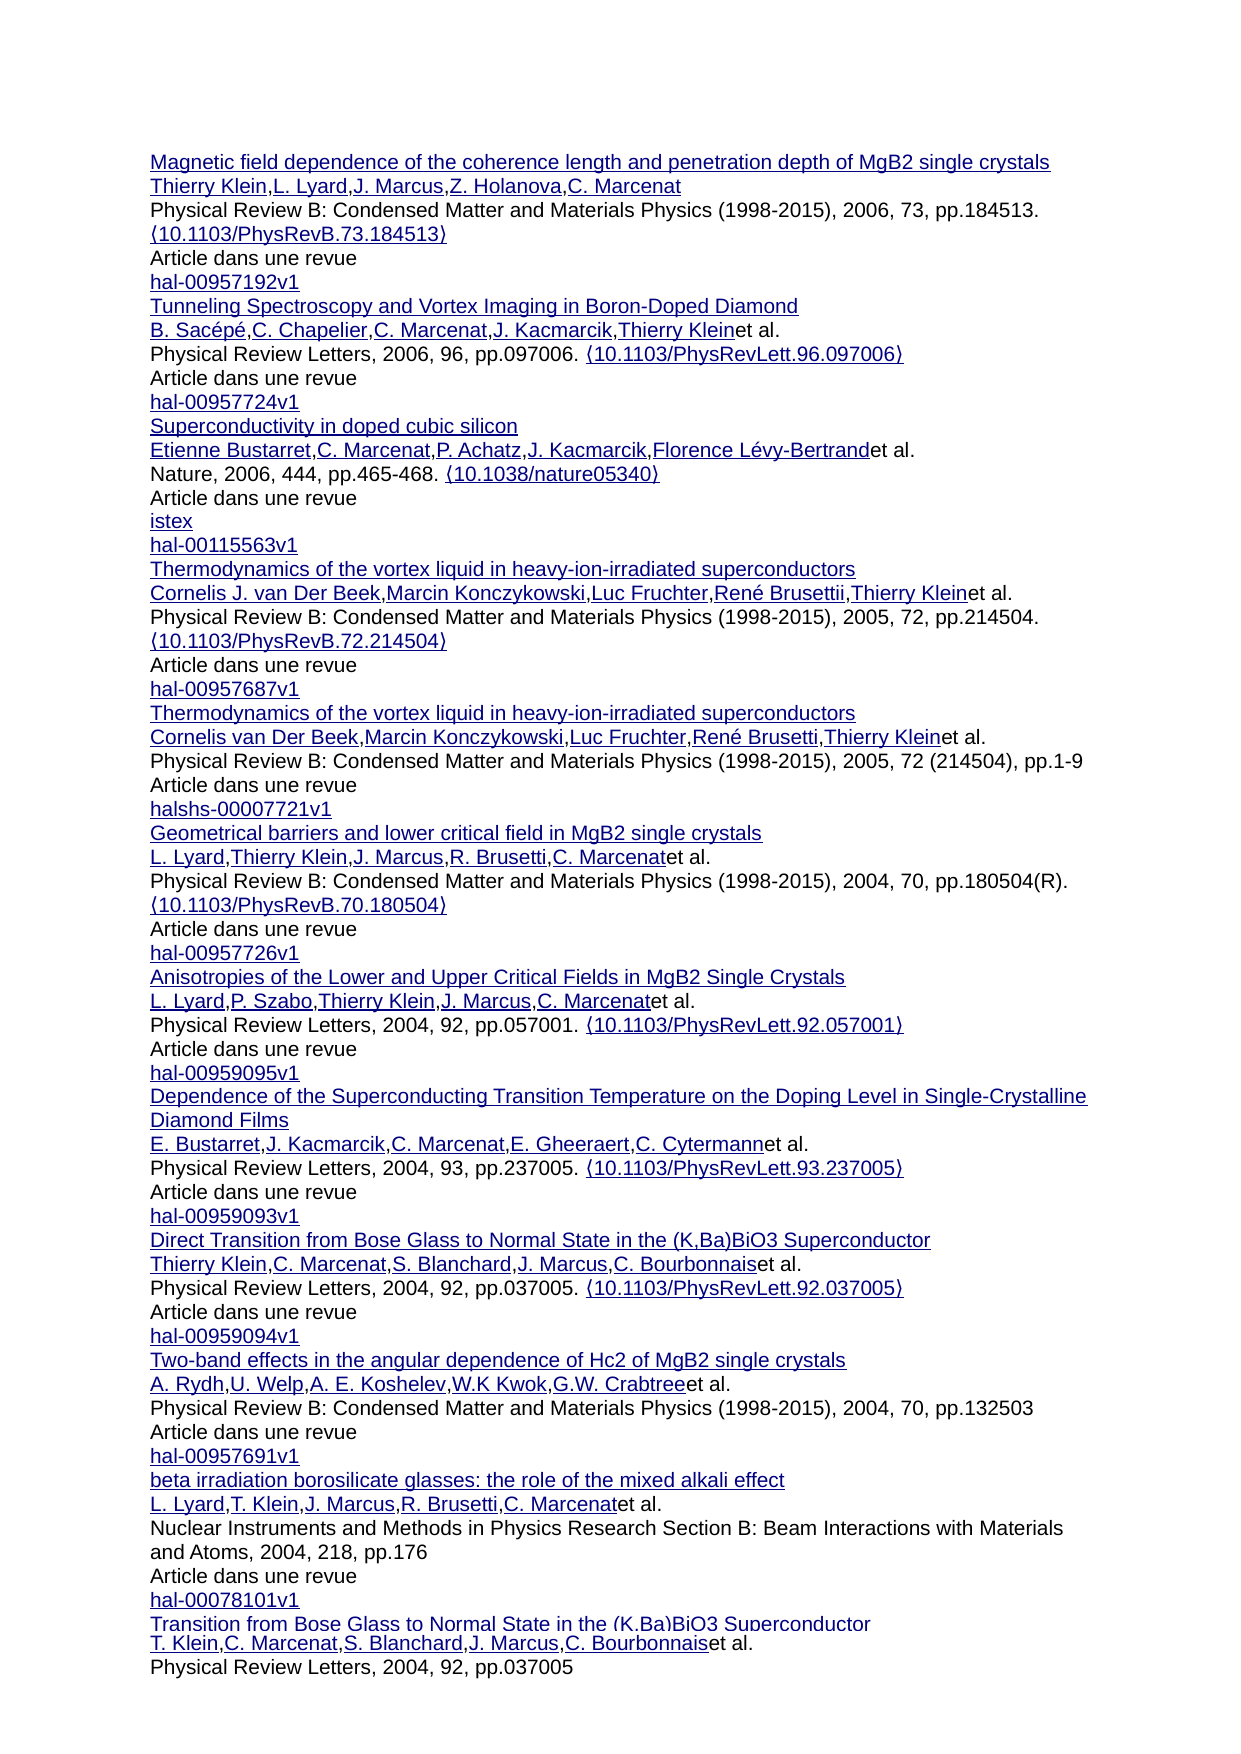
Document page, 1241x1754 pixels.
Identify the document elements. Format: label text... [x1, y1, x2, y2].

table_cell Direct Transition from Bose Glass to Normal State in the (K,Ba)BiO3 Superconductor Thierry Klein,C. Marcenat,S. Blanchard,J. Marcus,C. Bourbonnaiset al. Physical Review Letters, 2004, 92, pp.037005. ⟨10.1103/PhysRevLett.92.037005⟩ Article dans une revue hal-00959094v1 [150, 1228, 1090, 1348]
table_cell Superconductivity in doped cubic silicon Etienne Bustarret,C. Marcenat,P. Achatz,J. Kacmarcik,Florence Lévy-Bertrandet al. Nature, 2006, 444, pp.465-468. ⟨10.1038/nature05340⟩ Article dans une revue istex hal-00115563v1 [150, 414, 1090, 557]
table_cell Tunneling Spectroscopy and Vortex Imaging in Boron-Doped Diamond B. Sacépé,C. Chapelier,C. Marcenat,J. Kacmarcik,Thierry Kleinet al. Physical Review Letters, 2006, 96, pp.097006. ⟨10.1103/PhysRevLett.96.097006⟩ Article dans une revue hal-00957724v1 [150, 294, 1090, 413]
table_cell Thermodynamics of the vortex liquid in heavy-ion-irradiated superconductors Cornelis J. van Der Beek,Marcin Konczykowski,Luc Fruchter,René Brusettii,Thierry Kleinet al. Physical Review B: Condensed Matter and Materials Physics (1998-2015), 2005, 72, pp.214504. ⟨10.1103/PhysRevB.72.214504⟩ Article dans une revue hal-00957687v1 [150, 557, 1090, 701]
table_cell Geometrical barriers and lower critical field in MgB2 single crystals L. Lyard,Thierry Klein,J. Marcus,R. Brusetti,C. Marcenatet al. Physical Review B: Condensed Matter and Materials Physics (1998-2015), 2004, 70, pp.180504(R). ⟨10.1103/PhysRevB.70.180504⟩ Article dans une revue hal-00957726v1 [150, 821, 1090, 964]
table_cell Transition from Bose Glass to Normal State in the (K,Ba)BiO3 Superconductor T. Klein,C. Marcenat,S. Blanchard,J. Marcus,C. Bourbonnaiset al. Physical Review Letters, 2004, 92, pp.037005 [150, 1611, 1090, 1679]
table_cell Two-band effects in the angular dependence of Hc2 of MgB2 single crystals A. Rydh,U. Welp,A. E. Koshelev,W.K Kwok,G.W. Crabtreeet al. Physical Review B: Condensed Matter and Materials Physics (1998-2015), 2004, 70, pp.132503 Article dans une revue hal-00957691v1 [150, 1348, 1090, 1468]
table_cell Dependence of the Superconducting Transition Temperature on the Doping Level in Single-Crystalline Diamond Films E. Bustarret,J. Kacmarcik,C. Marcenat,E. Gheeraert,C. Cytermannet al. Physical Review Letters, 2004, 93, pp.237005. ⟨10.1103/PhysRevLett.93.237005⟩ Article dans une revue hal-00959093v1 [150, 1084, 1090, 1228]
table_cell Thermodynamics of the vortex liquid in heavy-ion-irradiated superconductors Cornelis van Der Beek,Marcin Konczykowski,Luc Fruchter,René Brusetti,Thierry Kleinet al. Physical Review B: Condensed Matter and Materials Physics (1998-2015), 2005, 72 (214504), pp.1-9 Article dans une revue halshs-00007721v1 [150, 701, 1090, 821]
table_cell Anisotropies of the Lower and Upper Critical Fields in MgB2 Single Crystals L. Lyard,P. Szabo,Thierry Klein,J. Marcus,C. Marcenatet al. Physical Review Letters, 2004, 92, pp.057001. ⟨10.1103/PhysRevLett.92.057001⟩ Article dans une revue hal-00959095v1 [150, 965, 1090, 1084]
table_cell beta irradiation borosilicate glasses: the role of the mixed alkali effect L. Lyard,T. Klein,J. Marcus,R. Brusetti,C. Marcenatet al. Nuclear Instruments and Methods in Physics Research Section B: Beam Interactions with Materials and Atoms, 2004, 218, pp.176 Article dans une revue hal-00078101v1 [150, 1468, 1090, 1611]
table_cell Magnetic field dependence of the coherence length and penetration depth of MgB2 single crystals Thierry Klein,L. Lyard,J. Marcus,Z. Holanova,C. Marcenat Physical Review B: Condensed Matter and Materials Physics (1998-2015), 2006, 73, pp.184513. ⟨10.1103/PhysRevB.73.184513⟩ Article dans une revue hal-00957192v1 [150, 150, 1090, 294]
